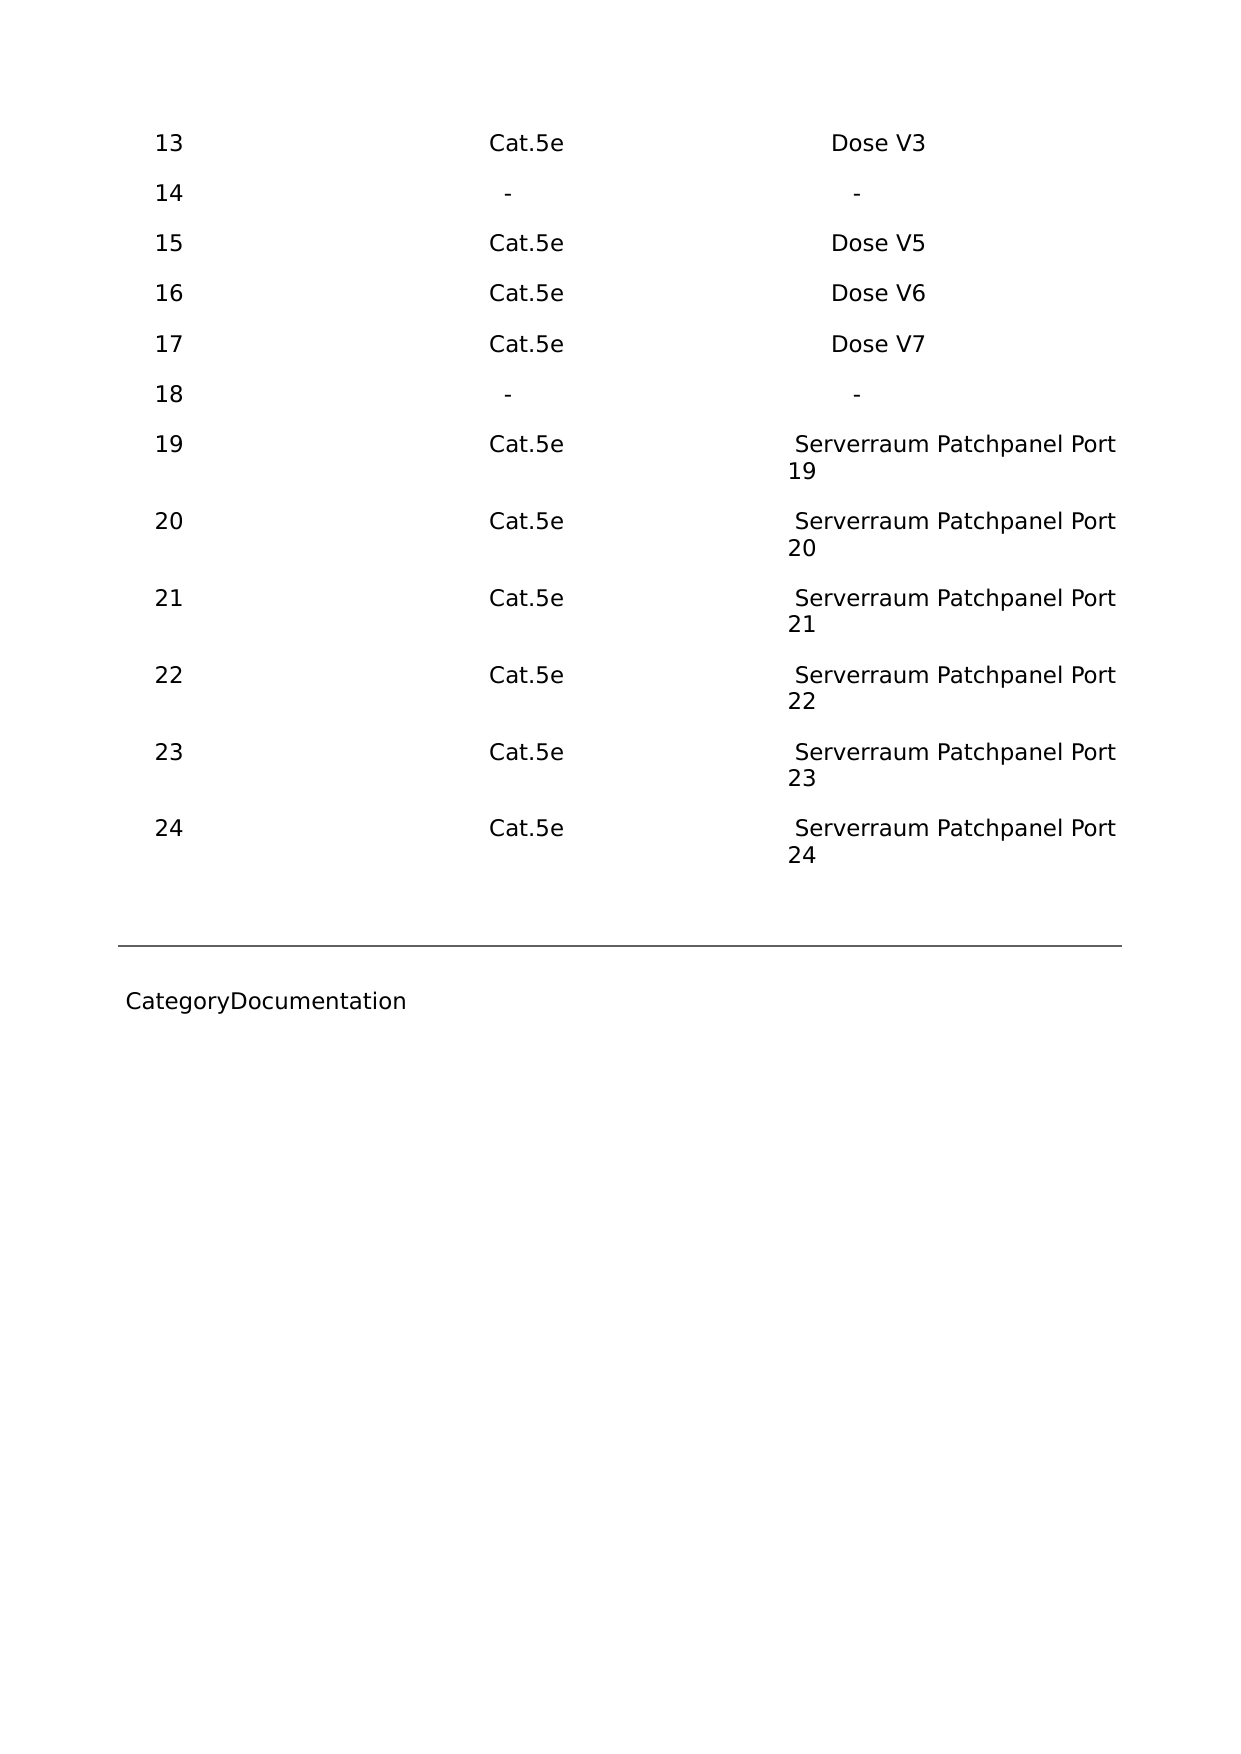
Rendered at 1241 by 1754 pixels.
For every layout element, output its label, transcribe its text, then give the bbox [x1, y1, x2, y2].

table_cell 13 [118, 118, 453, 168]
table_cell 21 [118, 573, 453, 650]
table_cell Cat.5e [453, 573, 787, 650]
table_cell Cat.5e [453, 419, 787, 496]
table_cell 23 [118, 727, 453, 804]
table_cell Cat.5e [453, 219, 787, 269]
table_cell 14 [118, 168, 453, 218]
table_cell Serverraum Patchpanel Port 24 [787, 804, 1122, 881]
table_cell Serverraum Patchpanel Port 19 [787, 419, 1122, 496]
table_cell Cat.5e [453, 269, 787, 319]
table_cell Cat.5e [453, 118, 787, 168]
table_cell Cat.5e [453, 650, 787, 727]
table_cell Dose V7 [787, 319, 1122, 369]
table_cell 22 [118, 650, 453, 727]
table_cell Cat.5e [453, 804, 787, 881]
table_cell - [453, 168, 787, 218]
table_cell - [787, 369, 1122, 419]
table_cell Dose V6 [787, 269, 1122, 319]
table_cell 20 [118, 496, 453, 573]
table_cell Cat.5e [453, 319, 787, 369]
table_cell Serverraum Patchpanel Port 21 [787, 573, 1122, 650]
text CategoryDocumentation [118, 988, 1122, 1014]
table_cell 18 [118, 369, 453, 419]
table_cell 17 [118, 319, 453, 369]
table_cell 16 [118, 269, 453, 319]
table_cell - [453, 369, 787, 419]
table_cell Cat.5e [453, 727, 787, 804]
table_cell 24 [118, 804, 453, 881]
table_cell Dose V5 [787, 219, 1122, 269]
table_cell 15 [118, 219, 453, 269]
table_cell Cat.5e [453, 496, 787, 573]
table_cell Serverraum Patchpanel Port 22 [787, 650, 1122, 727]
table_cell Serverraum Patchpanel Port 20 [787, 496, 1122, 573]
table_cell 19 [118, 419, 453, 496]
table_cell Dose V3 [787, 118, 1122, 168]
table_cell - [787, 168, 1122, 218]
table_cell Serverraum Patchpanel Port 23 [787, 727, 1122, 804]
